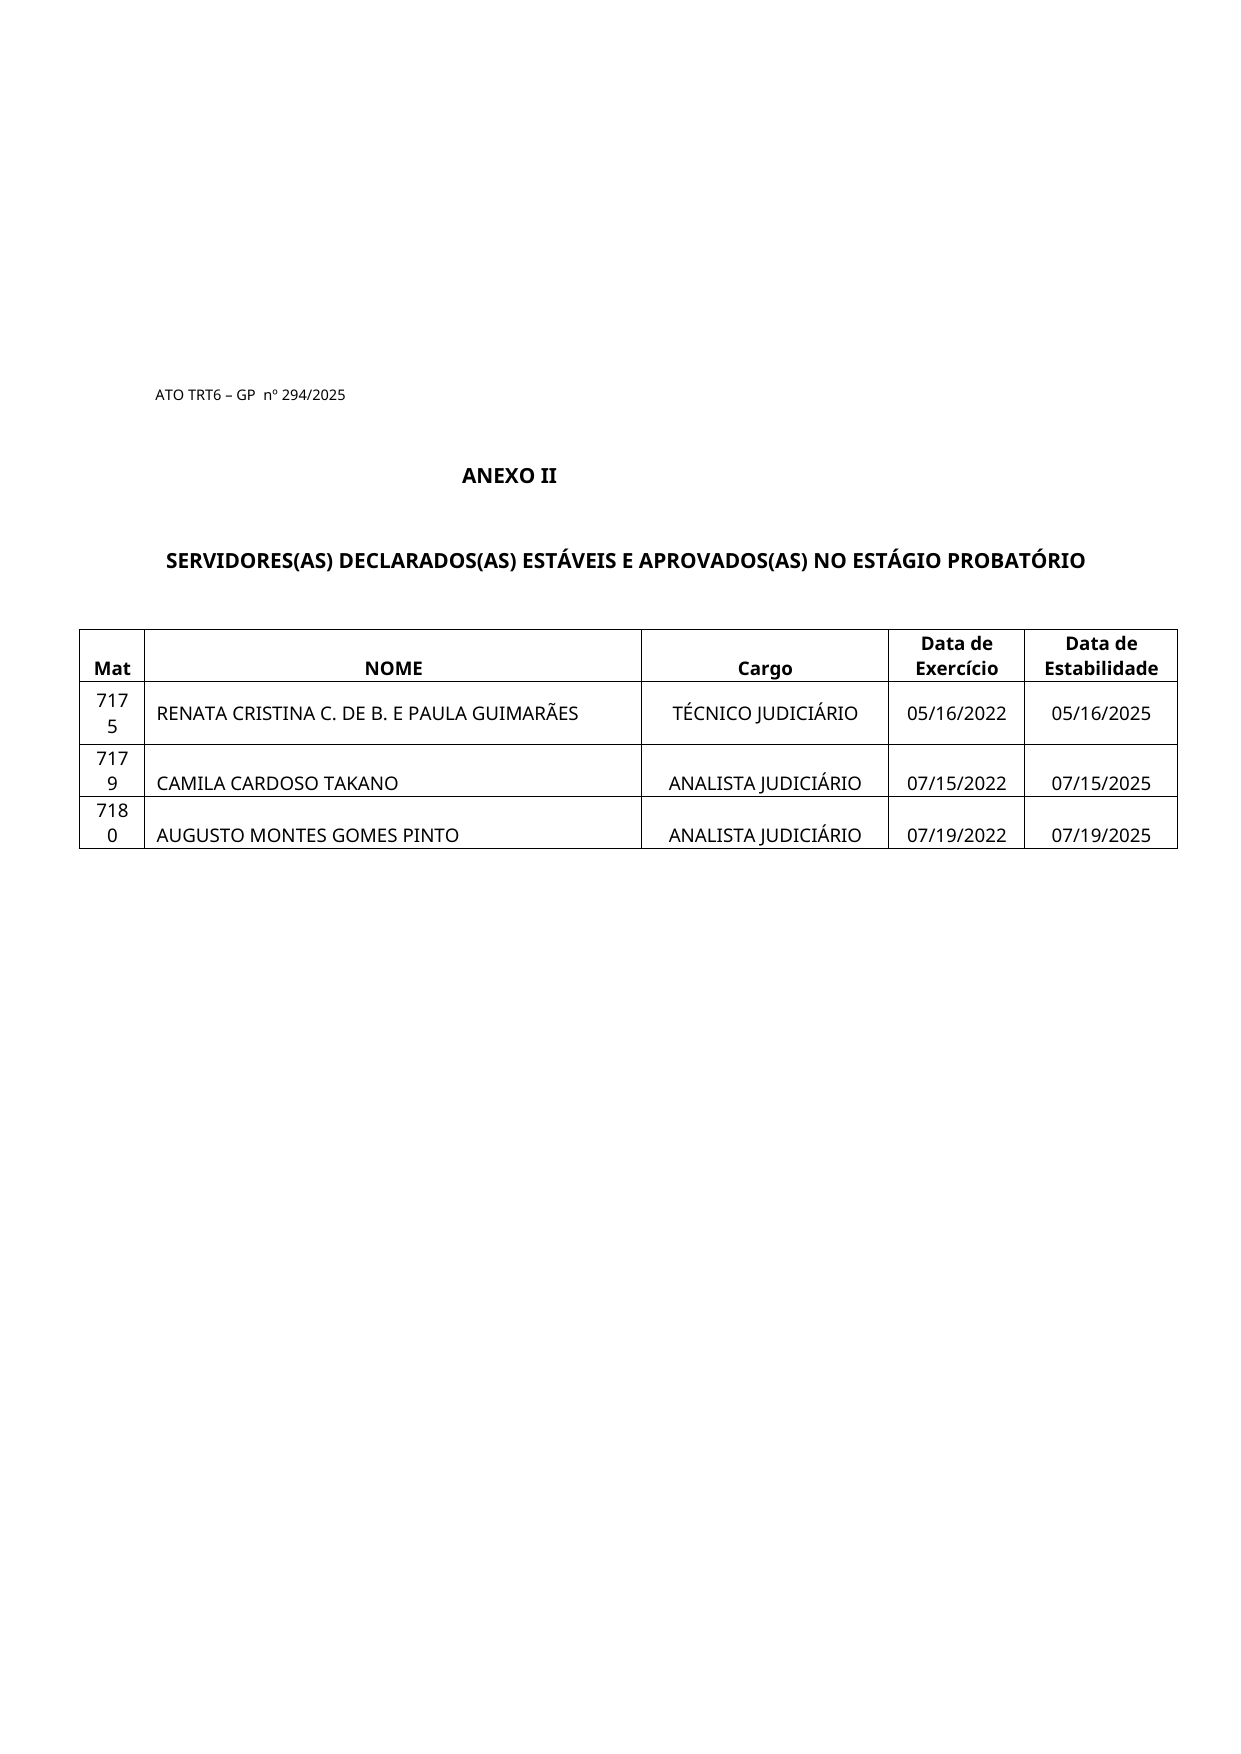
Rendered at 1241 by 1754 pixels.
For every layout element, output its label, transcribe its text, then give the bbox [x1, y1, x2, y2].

table_cell AUGUSTO MONTES GOMES PINTO [145, 797, 641, 848]
table_header NOME [145, 630, 641, 681]
table_header Mat [80, 630, 144, 681]
table_cell 07/15/2022 [889, 745, 1024, 796]
table_header Cargo [642, 630, 888, 681]
table_cell CAMILA CARDOSO TAKANO [145, 745, 641, 796]
text ANEXO II [148, 461, 1092, 489]
text ATO TRT6 – GP nº 294/2025 [148, 384, 1092, 404]
table_cell ANALISTA JUDICIÁRIO [642, 745, 888, 796]
table_cell ANALISTA JUDICIÁRIO [642, 797, 888, 848]
table_cell 07/15/2025 [1025, 745, 1177, 796]
table_cell 05/16/2025 [1025, 682, 1177, 744]
table_cell 7175 [80, 682, 144, 744]
table_cell RENATA CRISTINA C. DE B. E PAULA GUIMARÃES [145, 682, 641, 744]
table_cell 7180 [80, 797, 144, 848]
table_cell 07/19/2022 [889, 797, 1024, 848]
table_cell 05/16/2022 [889, 682, 1024, 744]
table_header Data de Exercício [889, 630, 1024, 681]
table_cell TÉCNICO JUDICIÁRIO [642, 682, 888, 744]
table_header Data de Estabilidade [1025, 630, 1177, 681]
table_cell 7179 [80, 745, 144, 796]
table_cell 07/19/2025 [1025, 797, 1177, 848]
text SERVIDORES(AS) DECLARADOS(AS) ESTÁVEIS E APROVADOS(AS) NO ESTÁGIO PROBATÓRIO [112, 546, 1140, 575]
